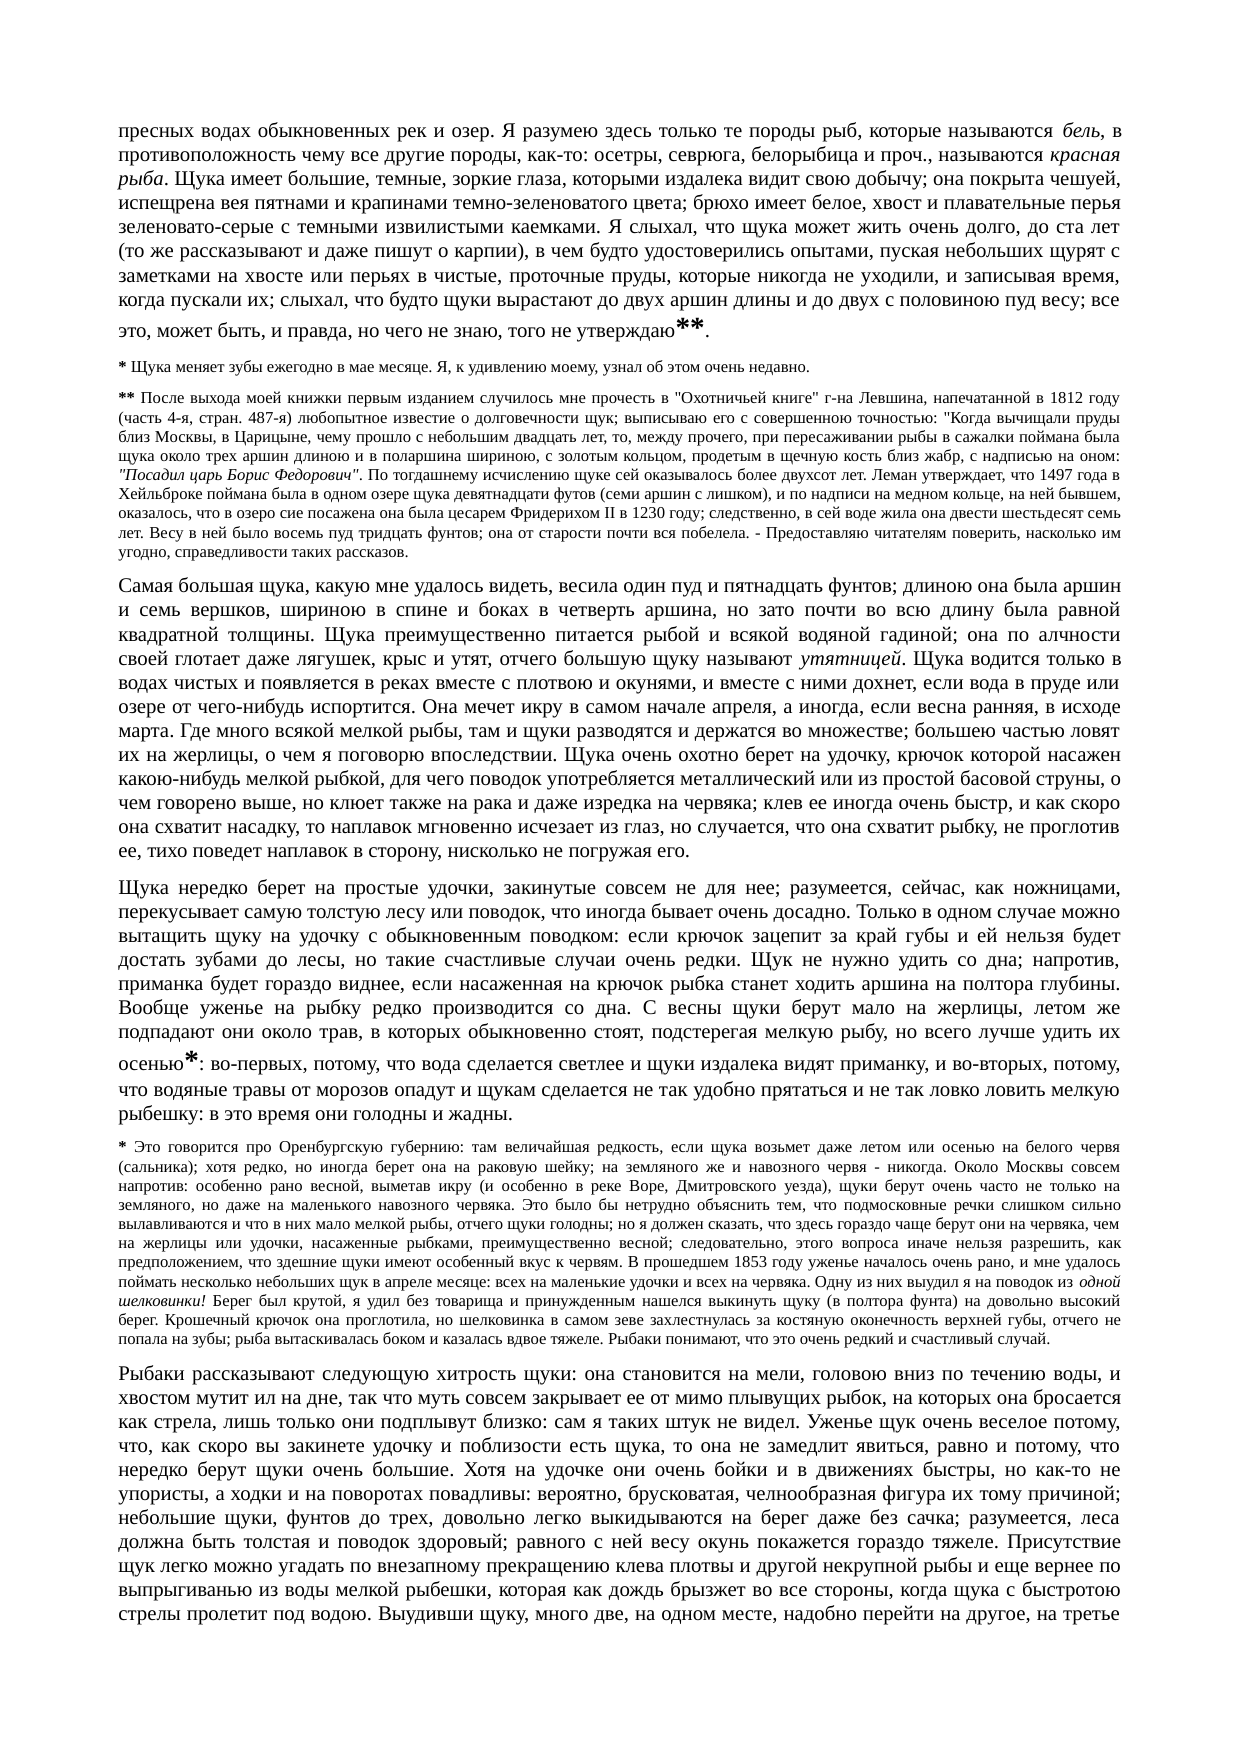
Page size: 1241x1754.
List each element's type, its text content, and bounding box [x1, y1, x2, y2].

text Рыбаки рассказывают следующую хитрость щуки: она становится на мели, головою вниз по течению воды, и хвостом мутит ил на дне, так что муть совсем закрывает ее от мимо плывущих рыбок, на которых она бросается как стрела, лишь только они подплывут близко: сам я таких штук не видел. Уженье щук очень веселое потому, что, как скоро вы закинете удочку и поблизости есть щука, то она не замедлит явиться, равно и потому, что нередко берут щуки очень большие. Хотя на удочке они очень бойки и в движениях быстры, но как-то не упористы, а ходки и на поворотах повадливы: вероятно, брусковатая, челнообразная фигура их тому причиной; небольшие щуки, фунтов до трех, довольно легко выкидываются на берег даже без сачка; разумеется, леса должна быть толстая и поводок здоровый; равного с ней весу окунь покажется гораздо тяжеле. Присутствие щук легко можно угадать по внезапному прекращению клева плотвы и другой некрупной рыбы и еще вернее по выпрыгиванью из воды мелкой рыбешки, которая как дождь брызжет во все стороны, когда щука с быстротою стрелы пролетит под водою. Выудивши щуку, много две, на одном месте, надобно перейти на другое, на третье [118, 1361, 1122, 1625]
text пресных водах обыкновенных рек и озер. Я разумею здесь только те породы рыб, которые называются бель, в противоположность чему все другие породы, как-то: осетры, севрюга, белорыбица и проч., называются красная рыба. Щука имеет большие, темные, зоркие глаза, которыми издалека видит свою добычу; она покрыта чешуей, испещрена вея пятнами и крапинами темно-зеленоватого цвета; брюхо имеет белое, хвост и плавательные перья зеленовато-серые с темными извилистыми каемками. Я слыхал, что щука может жить очень долго, до ста лет (то же рассказывают и даже пишут о карпии), в чем будто удостоверились опытами, пуская небольших щурят с заметками на хвосте или перьях в чистые, проточные пруды, которые никогда не уходили, и записывая время, когда пускали их; слыхал, что будто щуки вырастают до двух аршин длины и до двух с половиною пуд весу; все это, может быть, и правда, но чего не знаю, того не утверждаю**. [118, 118, 1122, 344]
text * Щука меняет зубы ежегодно в мае месяце. Я, к удивлению моему, узнал об этом очень недавно. [118, 357, 1122, 376]
text ** После выхода моей книжки первым изданием случилось мне прочесть в "Охотничьей книге" г-на Левшина, напечатанной в 1812 году (часть 4-я, стран. 487-я) любопытное известие о долговечности щук; выписываю его с совершенною точностью: "Когда вычищали пруды близ Москвы, в Царицыне, чему прошло с небольшим двадцать лет, то, между прочего, при пересаживании рыбы в сажалки поймана была щука около трех аршин длиною и в поларшина шириною, с золотым кольцом, продетым в щечную кость близ жабр, с надписью на оном: "Посадил царь Борис Федорович". По тогдашнему исчислению щуке сей оказывалось более двухсот лет. Леман утверждает, что 1497 года в Хейльброке поймана была в одном озере щука девятнадцати футов (семи аршин с лишком), и по надписи на медном кольце, на ней бывшем, оказалось, что в озеро сие посажена она была цесарем Фридерихом II в 1230 году; следственно, в сей воде жила она двести шестьдесят семь лет. Весу в ней было восемь пуд тридцать фунтов; она от старости почти вся побелела. - Предоставляю читателям поверить, насколько им угодно, справедливости таких рассказов. [118, 388, 1122, 561]
text Самая большая щука, какую мне удалось видеть, весила один пуд и пятнадцать фунтов; длиною она была аршин и семь вершков, шириною в спине и боках в четверть аршина, но зато почти во всю длину была равной квадратной толщины. Щука преимущественно питается рыбой и всякой водяной гадиной; она по алчности своей глотает даже лягушек, крыс и утят, отчего большую щуку называют утятницей. Щука водится только в водах чистых и появляется в реках вместе с плотвою и окунями, и вместе с ними дохнет, если вода в пруде или озере от чего-нибудь испортится. Она мечет икру в самом начале апреля, а иногда, если весна ранняя, в исходе марта. Где много всякой мелкой рыбы, там и щуки разводятся и держатся во множестве; большею частью ловят их на жерлицы, о чем я поговорю впоследствии. Щука очень охотно берет на удочку, крючок которой насажен какою-нибудь мелкой рыбкой, для чего поводок употребляется металлический или из простой басовой струны, о чем говорено выше, но клюет также на рака и даже изредка на червяка; клев ее иногда очень быстр, и как скоро она схватит насадку, то наплавок мгновенно исчезает из глаз, но случается, что она схватит рыбку, не проглотив ее, тихо поведет наплавок в сторону, нисколько не погружая его. [118, 573, 1122, 862]
text Щука нередко берет на простые удочки, закинутые совсем не для нее; разумеется, сейчас, как ножницами, перекусывает самую толстую лесу или поводок, что иногда бывает очень досадно. Только в одном случае можно вытащить щуку на удочку с обыкновенным поводком: если крючок зацепит за край губы и ей нельзя будет достать зубами до лесы, но такие счастливые случаи очень редки. Щук не нужно удить со дна; напротив, приманка будет гораздо виднее, если насаженная на крючок рыбка станет ходить аршина на полтора глубины. Вообще уженье на рыбку редко производится со дна. С весны щуки берут мало на жерлицы, летом же подпадают они около трав, в которых обыкновенно стоят, подстерегая мелкую рыбу, но всего лучше удить их осенью*: во-первых, потому, что вода сделается светлее и щуки издалека видят приманку, и во-вторых, потому, что водяные травы от морозов опадут и щукам сделается не так удобно прятаться и не так ловко ловить мелкую рыбешку: в это время они голодны и жадны. [118, 874, 1122, 1125]
text * Это говорится про Оренбургскую губернию: там величайшая редкость, если щука возьмет даже летом или осенью на белого червя (сальника); хотя редко, но иногда берет она на раковую шейку; на земляного же и навозного червя - никогда. Около Москвы совсем напротив: особенно рано весной, выметав икру (и особенно в реке Воре, Дмитровского уезда), щуки берут очень часто не только на земляного, но даже на маленького навозного червяка. Это было бы нетрудно объяснить тем, что подмосковные речки слишком сильно вылавливаются и что в них мало мелкой рыбы, отчего щуки голодны; но я должен сказать, что здесь гораздо чаще берут они на червяка, чем на жерлицы или удочки, насаженные рыбками, преимущественно весной; следовательно, этого вопроса иначе нельзя разрешить, как предположением, что здешние щуки имеют особенный вкус к червям. В прошедшем 1853 году уженье началось очень рано, и мне удалось поймать несколько небольших щук в апреле месяце: всех на маленькие удочки и всех на червяка. Одну из них выудил я на поводок из одной шелковинки! Берег был крутой, я удил без товарища и принужденным нашелся выкинуть щуку (в полтора фунта) на довольно высокий берег. Крошечный крючок она проглотила, но шелковинка в самом зеве захлестнулась за костяную оконечность верхней губы, отчего не попала на зубы; рыба вытаскивалась боком и казалась вдвое тяжеле. Рыбаки понимают, что это очень редкий и счастливый случай. [118, 1137, 1122, 1348]
